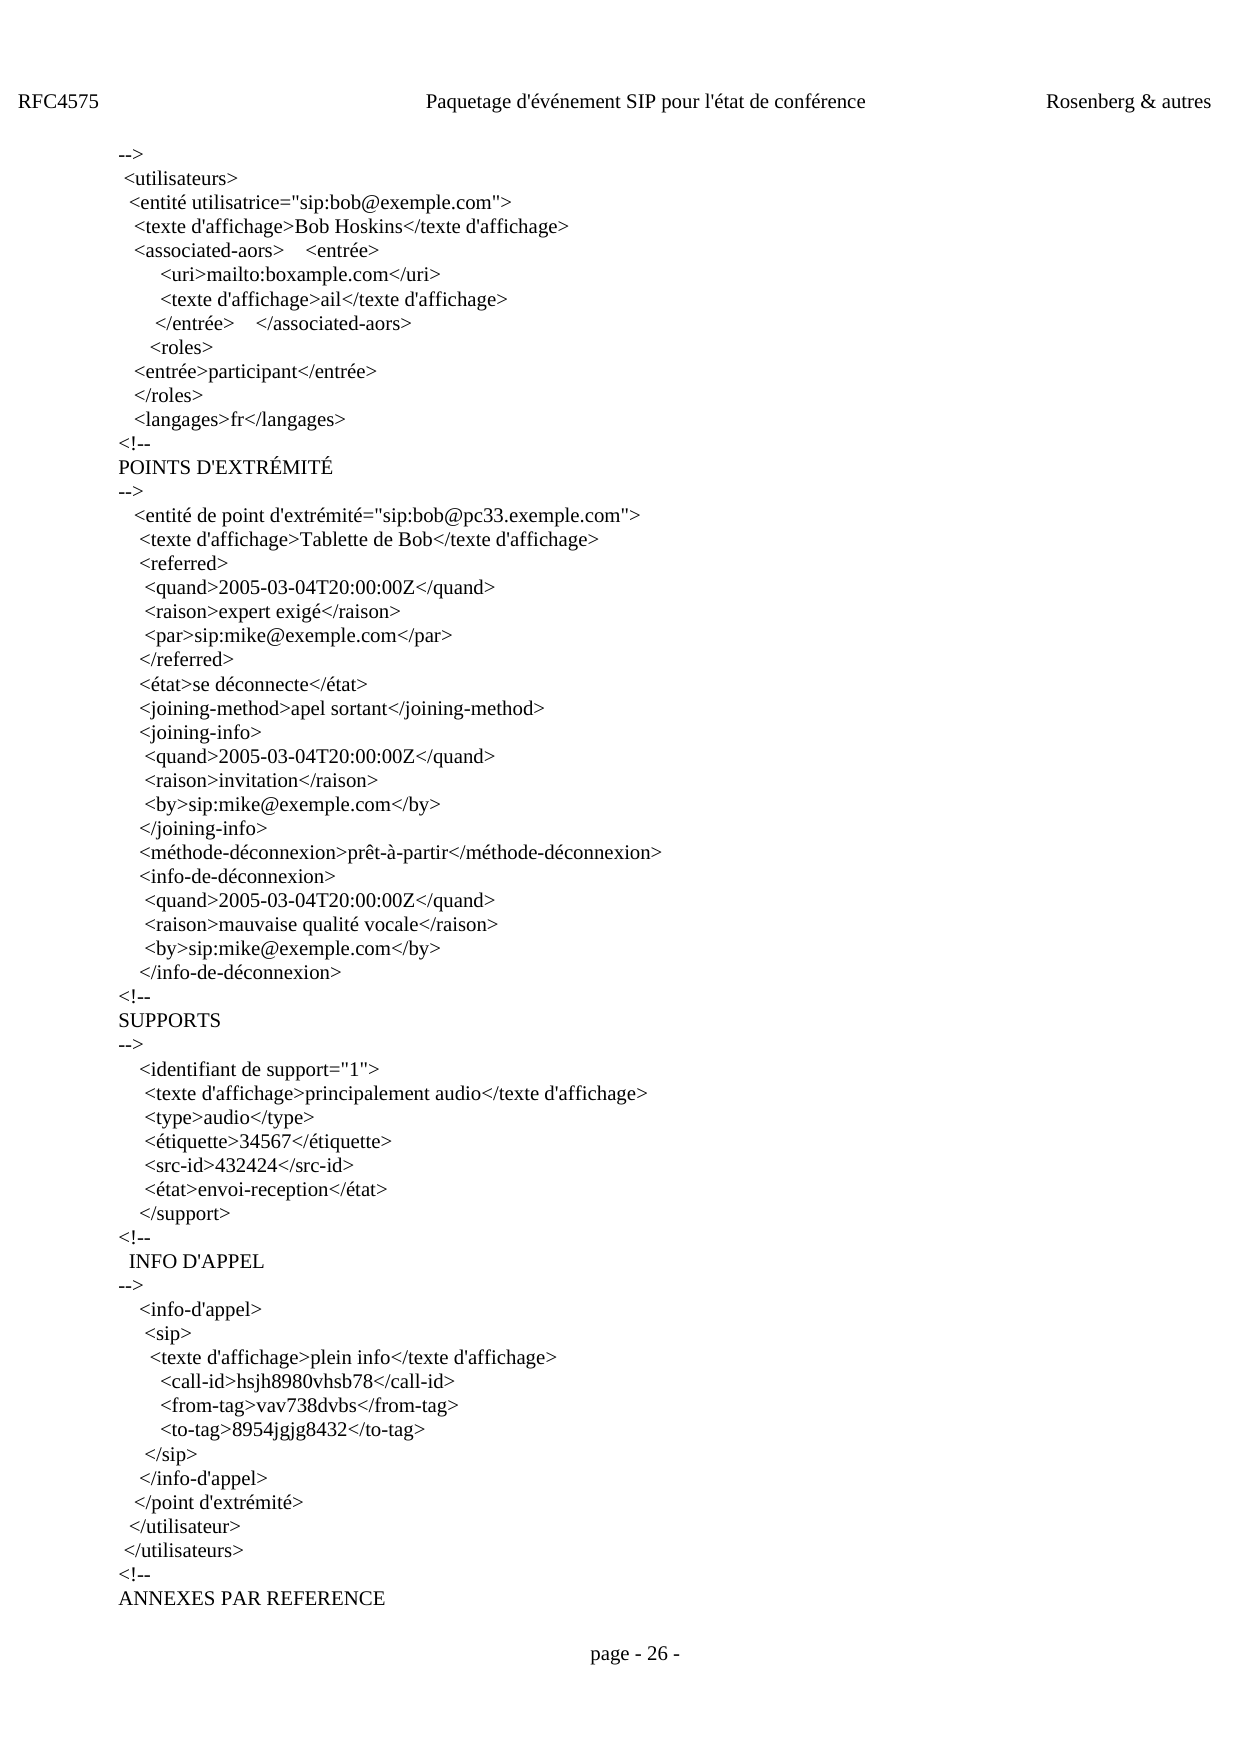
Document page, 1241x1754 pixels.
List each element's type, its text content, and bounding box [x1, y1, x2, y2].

text <raison>expert exigé</raison> [118, 599, 1152, 623]
text <joining-method>apel sortant</joining-method> [118, 696, 1152, 719]
text </entrée> </associated-aors> [118, 311, 1152, 334]
text <langages>fr</langages> [118, 407, 1152, 431]
text <by>sip:mike@exemple.com</by> [118, 936, 1152, 960]
text </referred> [118, 647, 1152, 671]
text <texte d'affichage>ail</texte d'affichage> [118, 286, 1152, 311]
text <utilisateurs> [118, 166, 1152, 190]
text <associated-aors> <entrée> [118, 238, 1152, 262]
text <type>audio</type> [118, 1104, 1152, 1129]
text </sip> [118, 1441, 1152, 1466]
text </point d'extrémité> [118, 1489, 1152, 1514]
text <entité de point d'extrémité="sip:bob@pc33.exemple.com"> [118, 503, 1152, 527]
text </info-d'appel> [118, 1466, 1152, 1489]
text SUPPORTS [118, 1008, 1152, 1032]
text </info-de-déconnexion> [118, 960, 1152, 984]
text <entité utilisatrice="sip:bob@exemple.com"> [118, 190, 1152, 214]
text <!-- [118, 1562, 1152, 1586]
text <méthode-déconnexion>prêt-à-partir</méthode-déconnexion> [118, 840, 1152, 864]
text <texte d'affichage>principalement audio</texte d'affichage> [118, 1081, 1152, 1104]
text <!-- [118, 1225, 1152, 1249]
text --> [118, 479, 1152, 503]
text --> [118, 1032, 1152, 1056]
text --> [118, 142, 1152, 166]
text INFO D'APPEL [118, 1249, 1152, 1273]
text </joining-info> [118, 816, 1152, 840]
text <from-tag>vav738dvbs</from-tag> [118, 1393, 1152, 1417]
text <roles> [118, 334, 1152, 359]
text </support> [118, 1201, 1152, 1225]
text POINTS D'EXTRÉMITÉ [118, 455, 1152, 479]
text ANNEXES PAR REFERENCE [118, 1586, 1152, 1610]
text <to-tag>8954jgjg8432</to-tag> [118, 1417, 1152, 1441]
text <état>se déconnecte</état> [118, 671, 1152, 696]
text <raison>invitation</raison> [118, 768, 1152, 792]
text <par>sip:mike@exemple.com</par> [118, 623, 1152, 647]
text <état>envoi-reception</état> [118, 1177, 1152, 1201]
text <texte d'affichage>Tablette de Bob</texte d'affichage> [118, 527, 1152, 551]
text <info-d'appel> [118, 1297, 1152, 1321]
text <info-de-déconnexion> [118, 864, 1152, 888]
text <call-id>hsjh8980vhsb78</call-id> [118, 1369, 1152, 1393]
text </utilisateurs> [118, 1538, 1152, 1562]
text <étiquette>34567</étiquette> [118, 1129, 1152, 1153]
text <referred> [118, 551, 1152, 575]
text <quand>2005-03-04T20:00:00Z</quand> [118, 888, 1152, 912]
text <entrée>participant</entrée> [118, 359, 1152, 383]
text <joining-info> [118, 719, 1152, 744]
text </roles> [118, 383, 1152, 407]
text <!-- [118, 431, 1152, 455]
text <texte d'affichage>plein info</texte d'affichage> [118, 1345, 1152, 1369]
text <by>sip:mike@exemple.com</by> [118, 792, 1152, 816]
text <!-- [118, 984, 1152, 1008]
text <sip> [118, 1321, 1152, 1345]
text </utilisateur> [118, 1514, 1152, 1538]
text <quand>2005-03-04T20:00:00Z</quand> [118, 744, 1152, 768]
text --> [118, 1273, 1152, 1297]
text <identifiant de support="1"> [118, 1056, 1152, 1081]
text <uri>mailto:boxample.com</uri> [118, 262, 1152, 286]
text <quand>2005-03-04T20:00:00Z</quand> [118, 575, 1152, 599]
text <raison>mauvaise qualité vocale</raison> [118, 912, 1152, 936]
text <src-id>432424</src-id> [118, 1153, 1152, 1177]
text <texte d'affichage>Bob Hoskins</texte d'affichage> [118, 214, 1152, 238]
